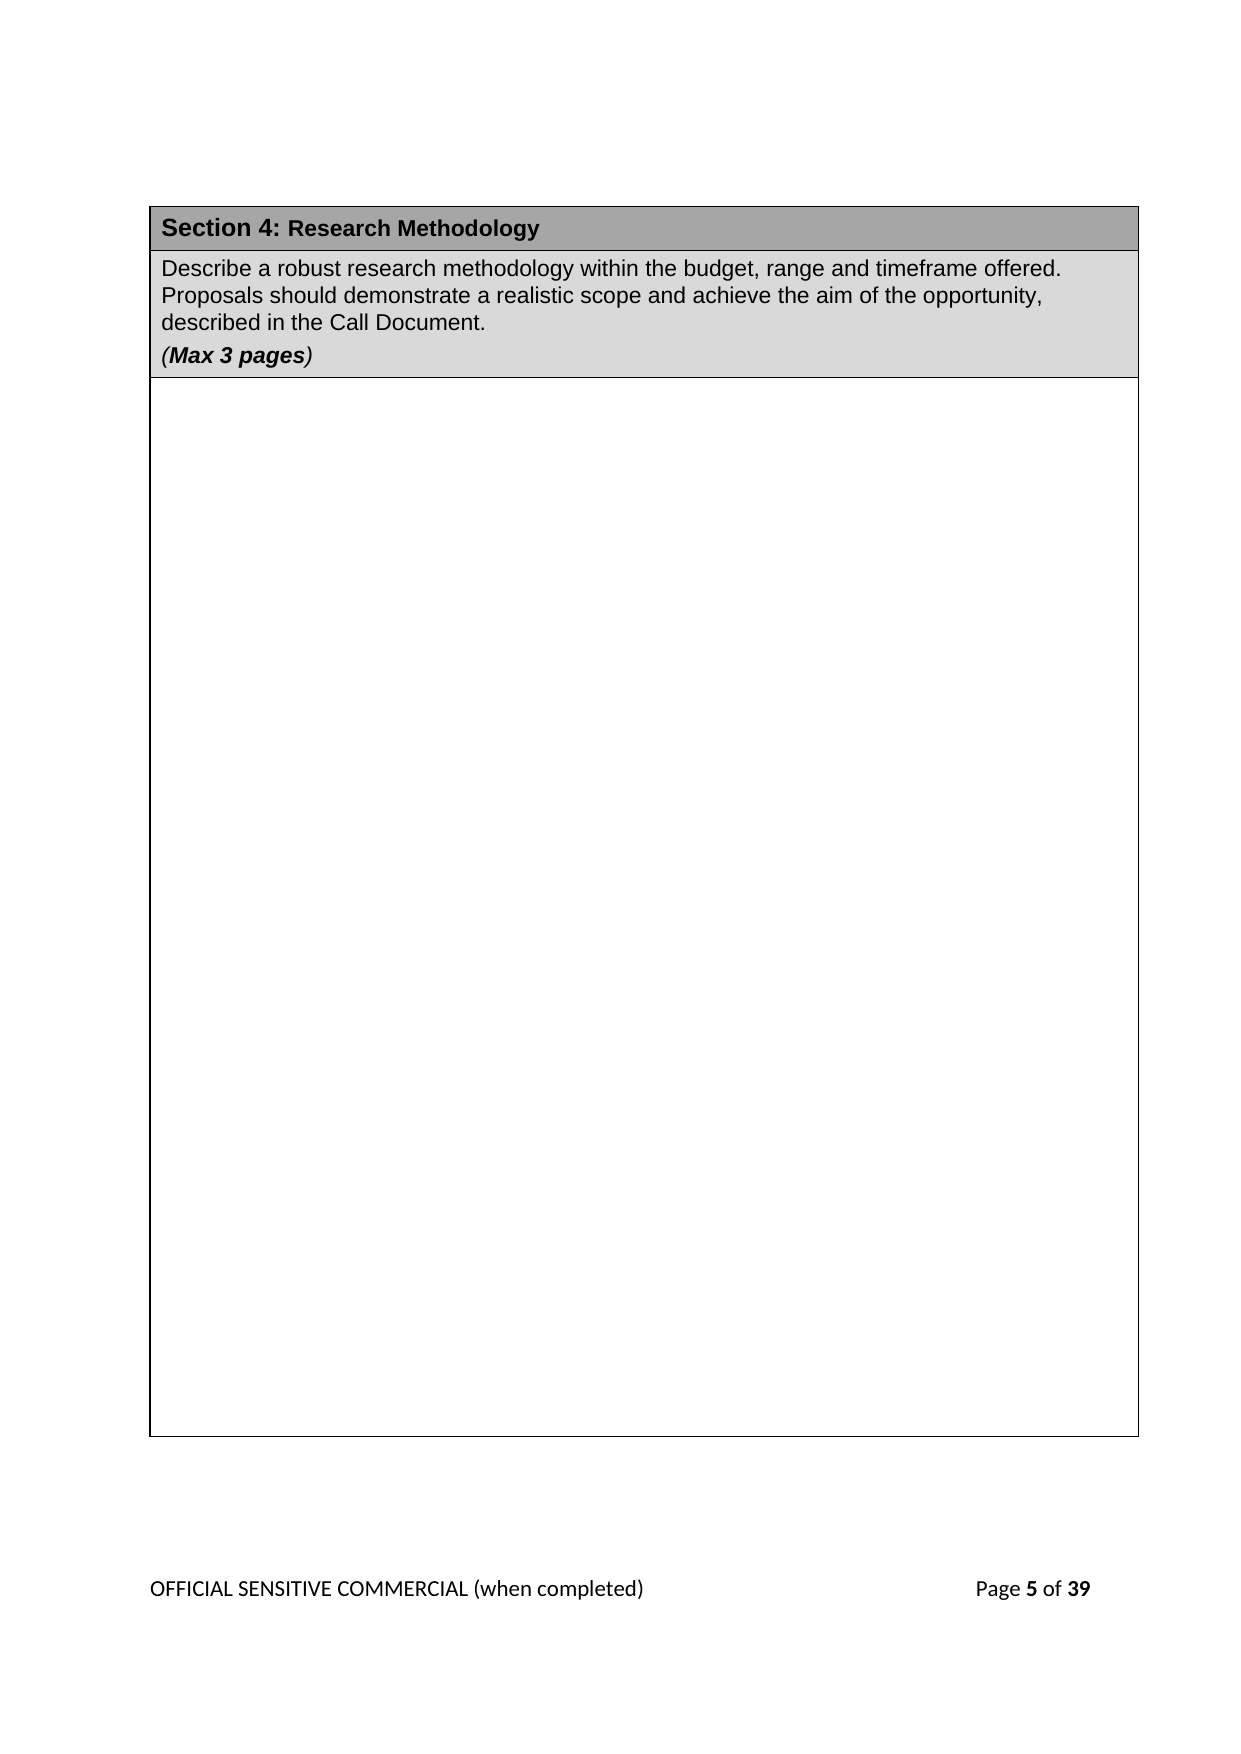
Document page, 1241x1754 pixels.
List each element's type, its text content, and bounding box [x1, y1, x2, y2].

table_cell [151, 378, 1138, 1436]
table_cell Describe a robust research methodology within the budget, range and timeframe offered. Proposals should demonstrate a realistic scope and achieve the aim of the opportunity, described in the Call Document. (Max 3 pages) [151, 251, 1138, 377]
table_header Section 4: Research Methodology [151, 207, 1138, 250]
